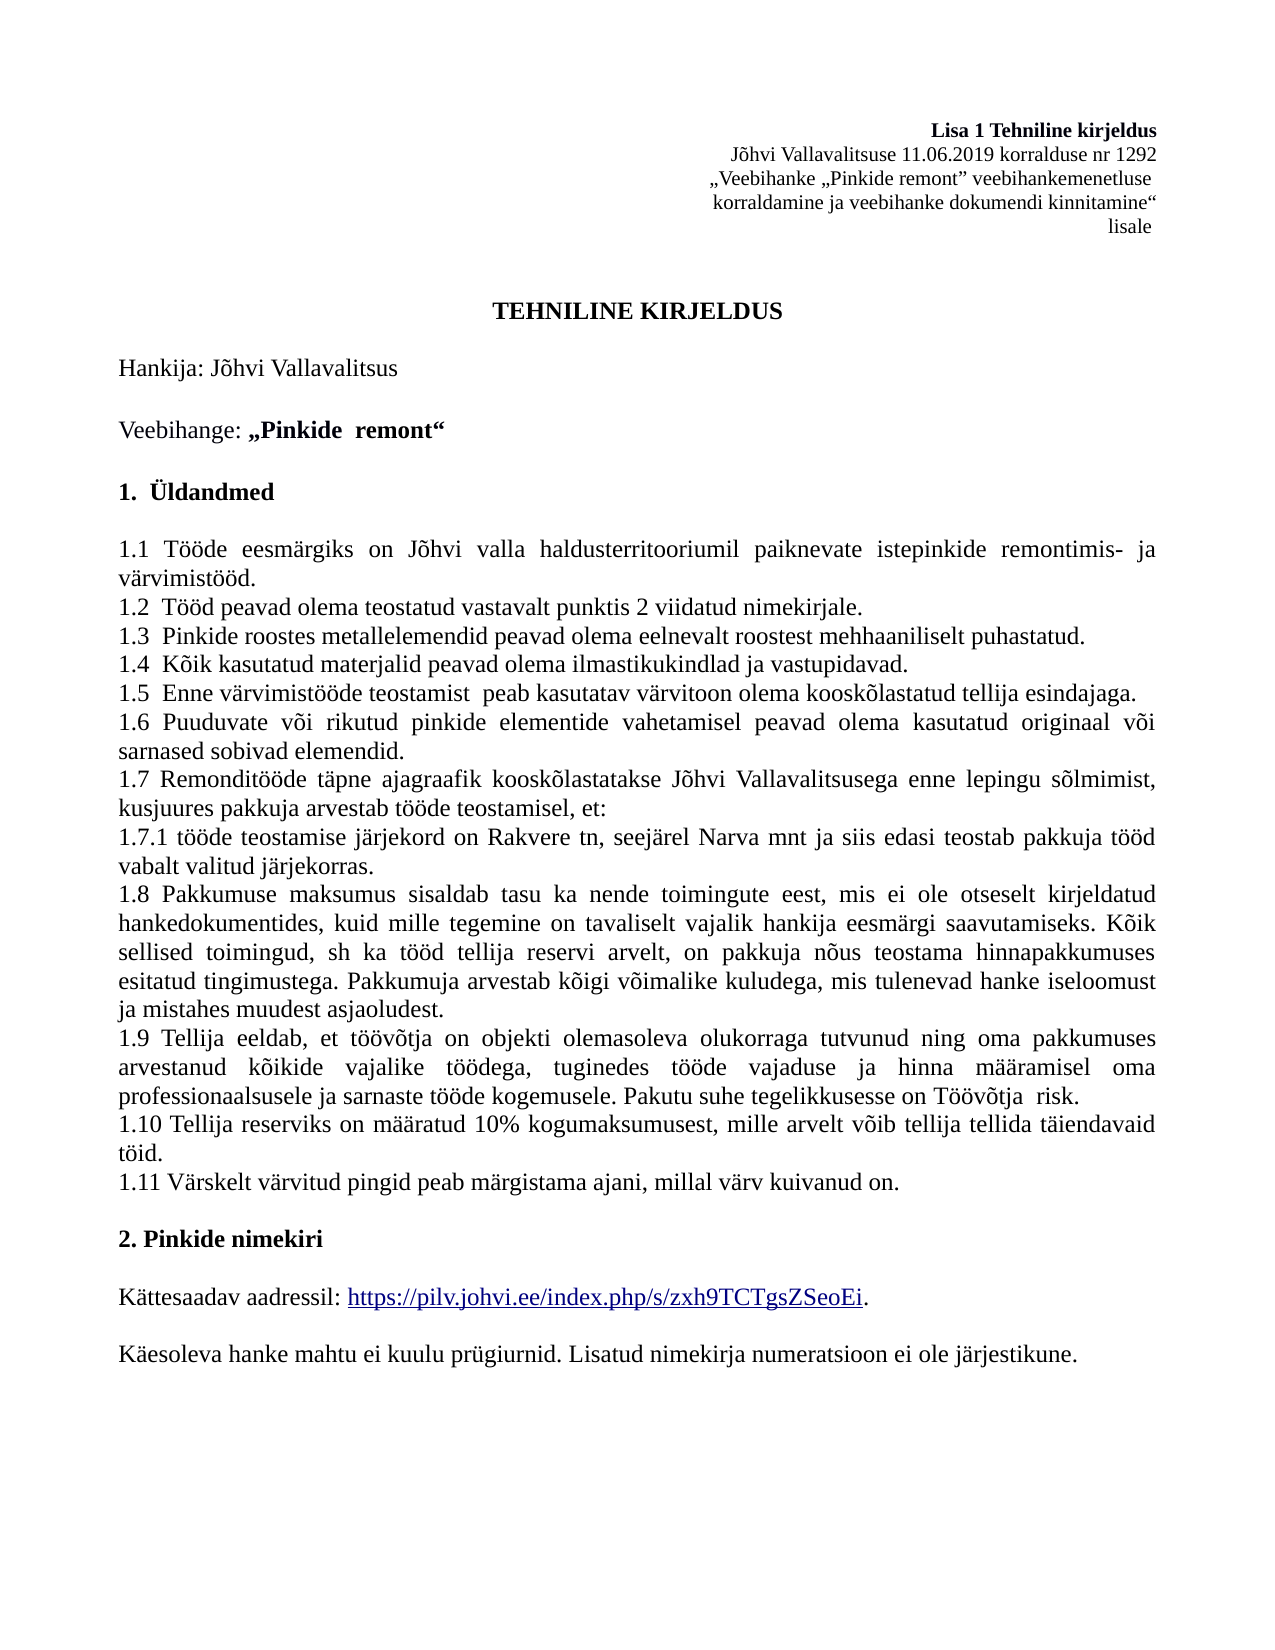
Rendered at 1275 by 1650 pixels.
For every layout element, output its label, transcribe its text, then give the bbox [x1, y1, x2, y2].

text 1.1 Tööde eesmärgiks on Jõhvi valla haldusterritooriumil paiknevate istepinkide remontimis- ja värvimistööd. [118, 534, 1157, 592]
text 1.7.1 tööde teostamise järjekord on Rakvere tn, seejärel Narva mnt ja siis edasi teostab pakkuja tööd vabalt valitud järjekorras. [118, 822, 1157, 879]
text Veebihange: „Pinkide remont“ [118, 415, 1157, 444]
text 1.5 Enne värvimistööde teostamist peab kasutatav värvitoon olema kooskõlastatud tellija esindajaga. [118, 678, 1157, 707]
text 1.8 Pakkumuse maksumus sisaldab tasu ka nende toimingute eest, mis ei ole otseselt kirjeldatud hankedokumentides, kuid mille tegemine on tavaliselt vajalik hankija eesmärgi saavutamiseks. Kõik sellised toimingud, sh ka tööd tellija reservi arvelt, on pakkuja nõus teostama hinnapakkumuses esitatud tingimustega. Pakkumuja arvestab kõigi võimalike kuludega, mis tulenevad hanke iseloomust ja mistahes muudest asjaoludest. [118, 879, 1157, 1023]
text Hankija: Jõhvi Vallavalitsus [118, 353, 1157, 382]
text Jõhvi Vallavalitsuse 11.06.2019 korralduse nr 1292 [118, 142, 1157, 166]
text 1.6 Puuduvate või rikutud pinkide elementide vahetamisel peavad olema kasutatud originaal või sarnased sobivad elemendid. [118, 707, 1157, 764]
text Kättesaadav aadressil: https://pilv.johvi.ee/index.php/s/zxh9TCTgsZSeoEi. [118, 1282, 1157, 1311]
text lisale [118, 214, 1157, 238]
text „Veebihanke „Pinkide remont” veebihankemenetluse [118, 166, 1157, 190]
text 1.2 Tööd peavad olema teostatud vastavalt punktis 2 viidatud nimekirjale. [118, 592, 1157, 621]
text 1.7 Remonditööde täpne ajagraafik kooskõlastatakse Jõhvi Vallavalitsusega enne lepingu sõlmimist, kusjuures pakkuja arvestab tööde teostamisel, et: [118, 764, 1157, 822]
text Käesoleva hanke mahtu ei kuulu prügiurnid. Lisatud nimekirja numeratsioon ei ole järjestikune. [118, 1339, 1157, 1368]
text 1.9 Tellija eeldab, et töövõtja on objekti olemasoleva olukorraga tutvunud ning oma pakkumuses arvestanud kõikide vajalike töödega, tuginedes tööde vajaduse ja hinna määramisel oma professionaalsusele ja sarnaste tööde kogemusele. Pakutu suhe tegelikkusesse on Töövõtja risk. [118, 1023, 1157, 1109]
text Lisa 1 Tehniline kirjeldus [118, 118, 1157, 142]
text korraldamine ja veebihanke dokumendi kinnitamine“ [118, 190, 1157, 214]
text 1.10 Tellija reserviks on määratud 10% kogumaksumusest, mille arvelt võib tellija tellida täiendavaid töid. [118, 1109, 1157, 1167]
text 1. Üldandmed [118, 477, 1157, 506]
text TEHNILINE KIRJELDUS [118, 296, 1157, 325]
text 1.4 Kõik kasutatud materjalid peavad olema ilmastikukindlad ja vastupidavad. [118, 649, 1157, 678]
text 2. Pinkide nimekiri [118, 1224, 1157, 1253]
text 1.11 Värskelt värvitud pingid peab märgistama ajani, millal värv kuivanud on. [118, 1167, 1157, 1196]
text 1.3 Pinkide roostes metallelemendid peavad olema eelnevalt roostest mehhaaniliselt puhastatud. [118, 621, 1157, 649]
